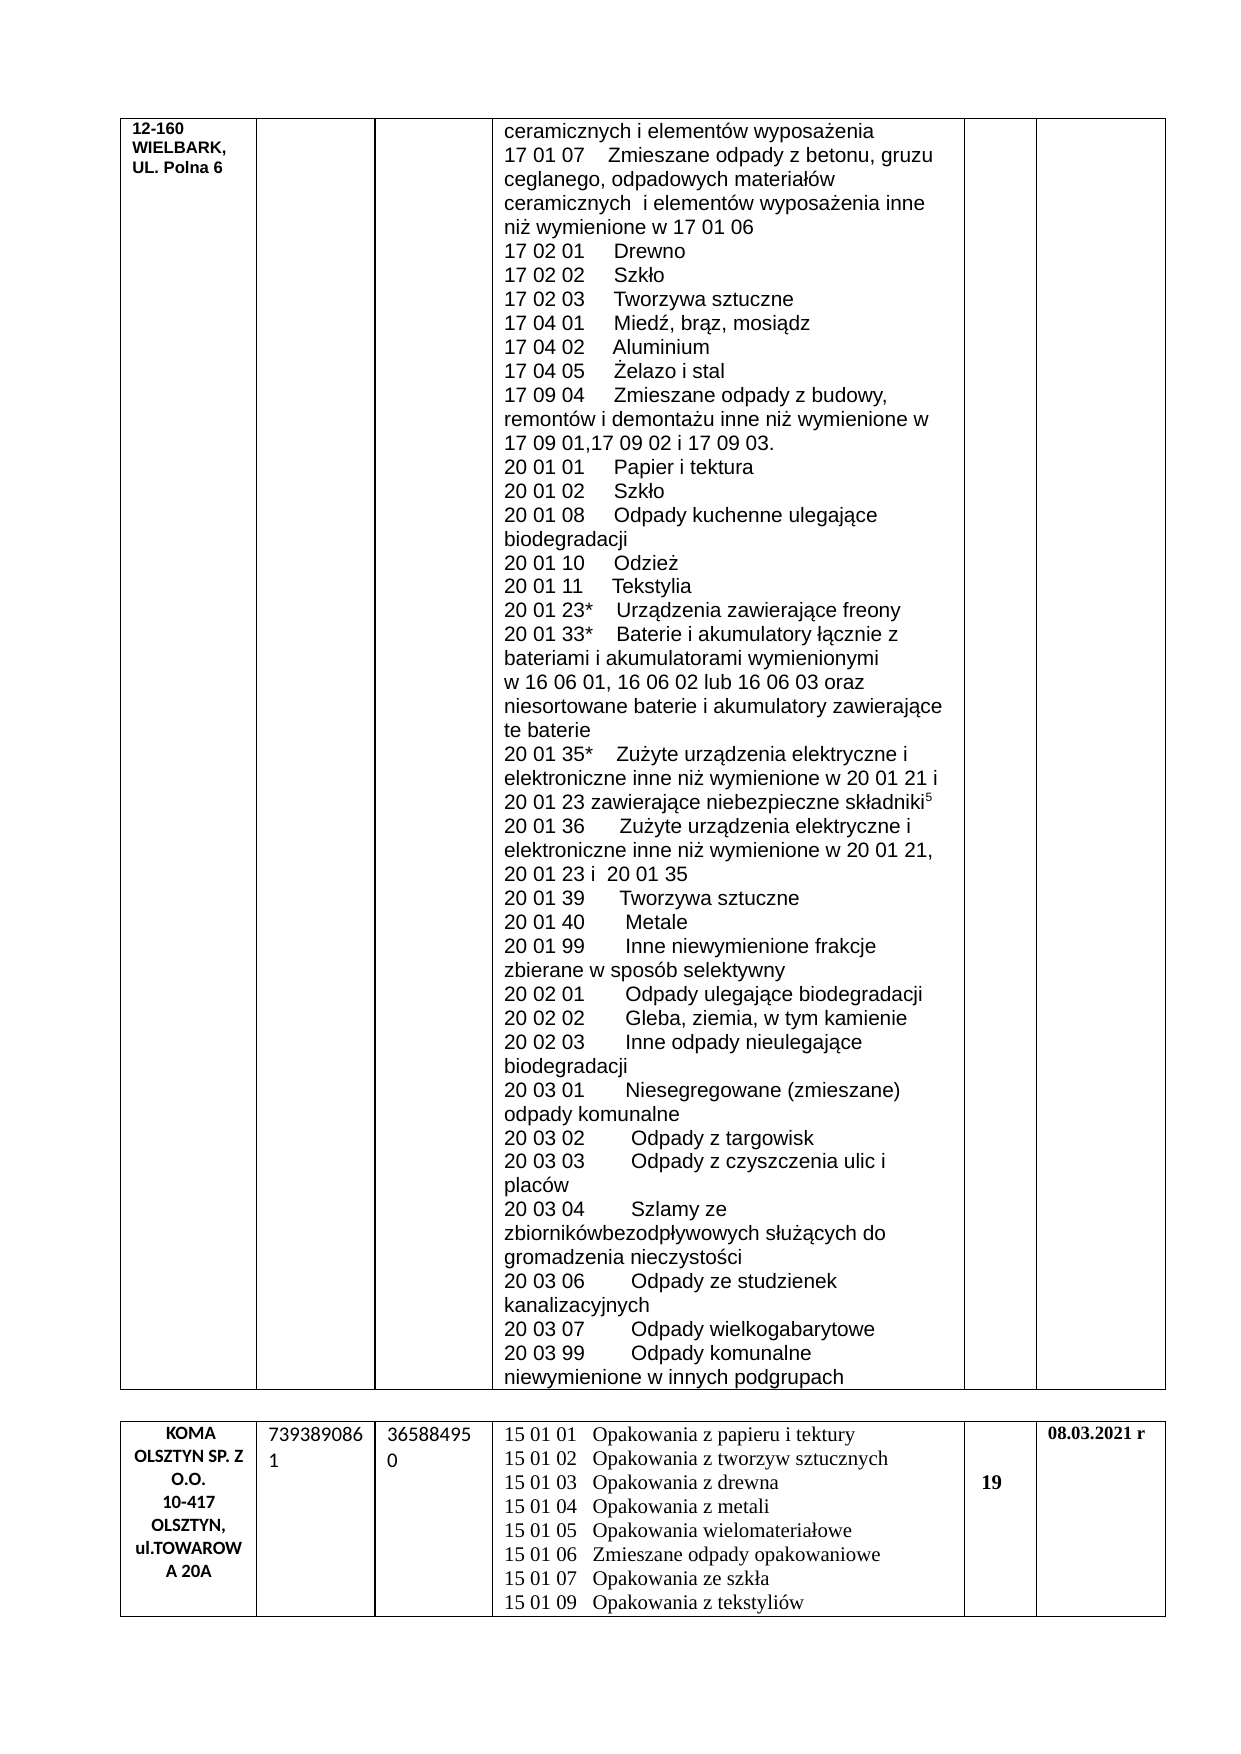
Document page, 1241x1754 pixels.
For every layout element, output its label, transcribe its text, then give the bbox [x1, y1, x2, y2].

table_header KOMA OLSZTYN SP. Z O.O. 10-417 OLSZTYN, ul.TOWAROWA 20A [121, 1422, 256, 1616]
table_header 7393890861 [257, 1422, 374, 1616]
table_header 19 [965, 1422, 1036, 1616]
table_header [1037, 119, 1165, 1389]
table_header [257, 119, 374, 1389]
table_header [965, 119, 1036, 1389]
table_header 08.03.2021 r [1037, 1422, 1165, 1616]
table_header 15 01 01 Opakowania z papieru i tektury 15 01 02 Opakowania z tworzyw sztucznych 15 01 03 Opakowania z drewna 15 01 04 Opakowania z metali 15 01 05 Opakowania wielomateriałowe 15 01 06 Zmieszane odpady opakowaniowe 15 01 07 Opakowania ze szkła 15 01 09 Opakowania z tekstyliów [493, 1422, 964, 1616]
table_header 365884950 [376, 1422, 492, 1616]
table_header ceramicznych i elementów wyposażenia 17 01 07 Zmieszane odpady z betonu, gruzu ceglanego, odpadowych materiałów ceramicznych i elementów wyposażenia inne niż wymienione w 17 01 06 17 02 01 Drewno 17 02 02 Szkło 17 02 03 Tworzywa sztuczne 17 04 01 Miedź, brąz, mosiądz 17 04 02 Aluminium 17 04 05 Żelazo i stal 17 09 04 Zmieszane odpady z budowy, remontów i demontażu inne niż wymienione w 17 09 01,17 09 02 i 17 09 03. 20 01 01 Papier i tektura 20 01 02 Szkło 20 01 08 Odpady kuchenne ulegające biodegradacji 20 01 10 Odzież 20 01 11 Tekstylia 20 01 23* Urządzenia zawierające freony 20 01 33* Baterie i akumulatory łącznie z bateriami i akumulatorami wymienionymi w 16 06 01, 16 06 02 lub 16 06 03 oraz niesortowane baterie i akumulatory zawierające te baterie 20 01 35* Zużyte urządzenia elektryczne i elektroniczne inne niż wymienione w 20 01 21 i 20 01 23 zawierające niebezpieczne składniki5 20 01 36 Zużyte urządzenia elektryczne i elektroniczne inne niż wymienione w 20 01 21, 20 01 23 i 20 01 35 20 01 39 Tworzywa sztuczne 20 01 40 Metale 20 01 99 Inne niewymienione frakcje zbierane w sposób selektywny 20 02 01 Odpady ulegające biodegradacji 20 02 02 Gleba, ziemia, w tym kamienie 20 02 03 Inne odpady nieulegające biodegradacji 20 03 01 Niesegregowane (zmieszane) odpady komunalne 20 03 02 Odpady z targowisk 20 03 03 Odpady z czyszczenia ulic i placów 20 03 04 Szlamy ze zbiornikówbezodpływowych służących do gromadzenia nieczystości 20 03 06 Odpady ze studzienek kanalizacyjnych 20 03 07 Odpady wielkogabarytowe 20 03 99 Odpady komunalne niewymienione w innych podgrupach [493, 119, 964, 1389]
table_header 12-160 WIELBARK, UL. Polna 6 [121, 119, 256, 1389]
table_header [376, 119, 492, 1389]
